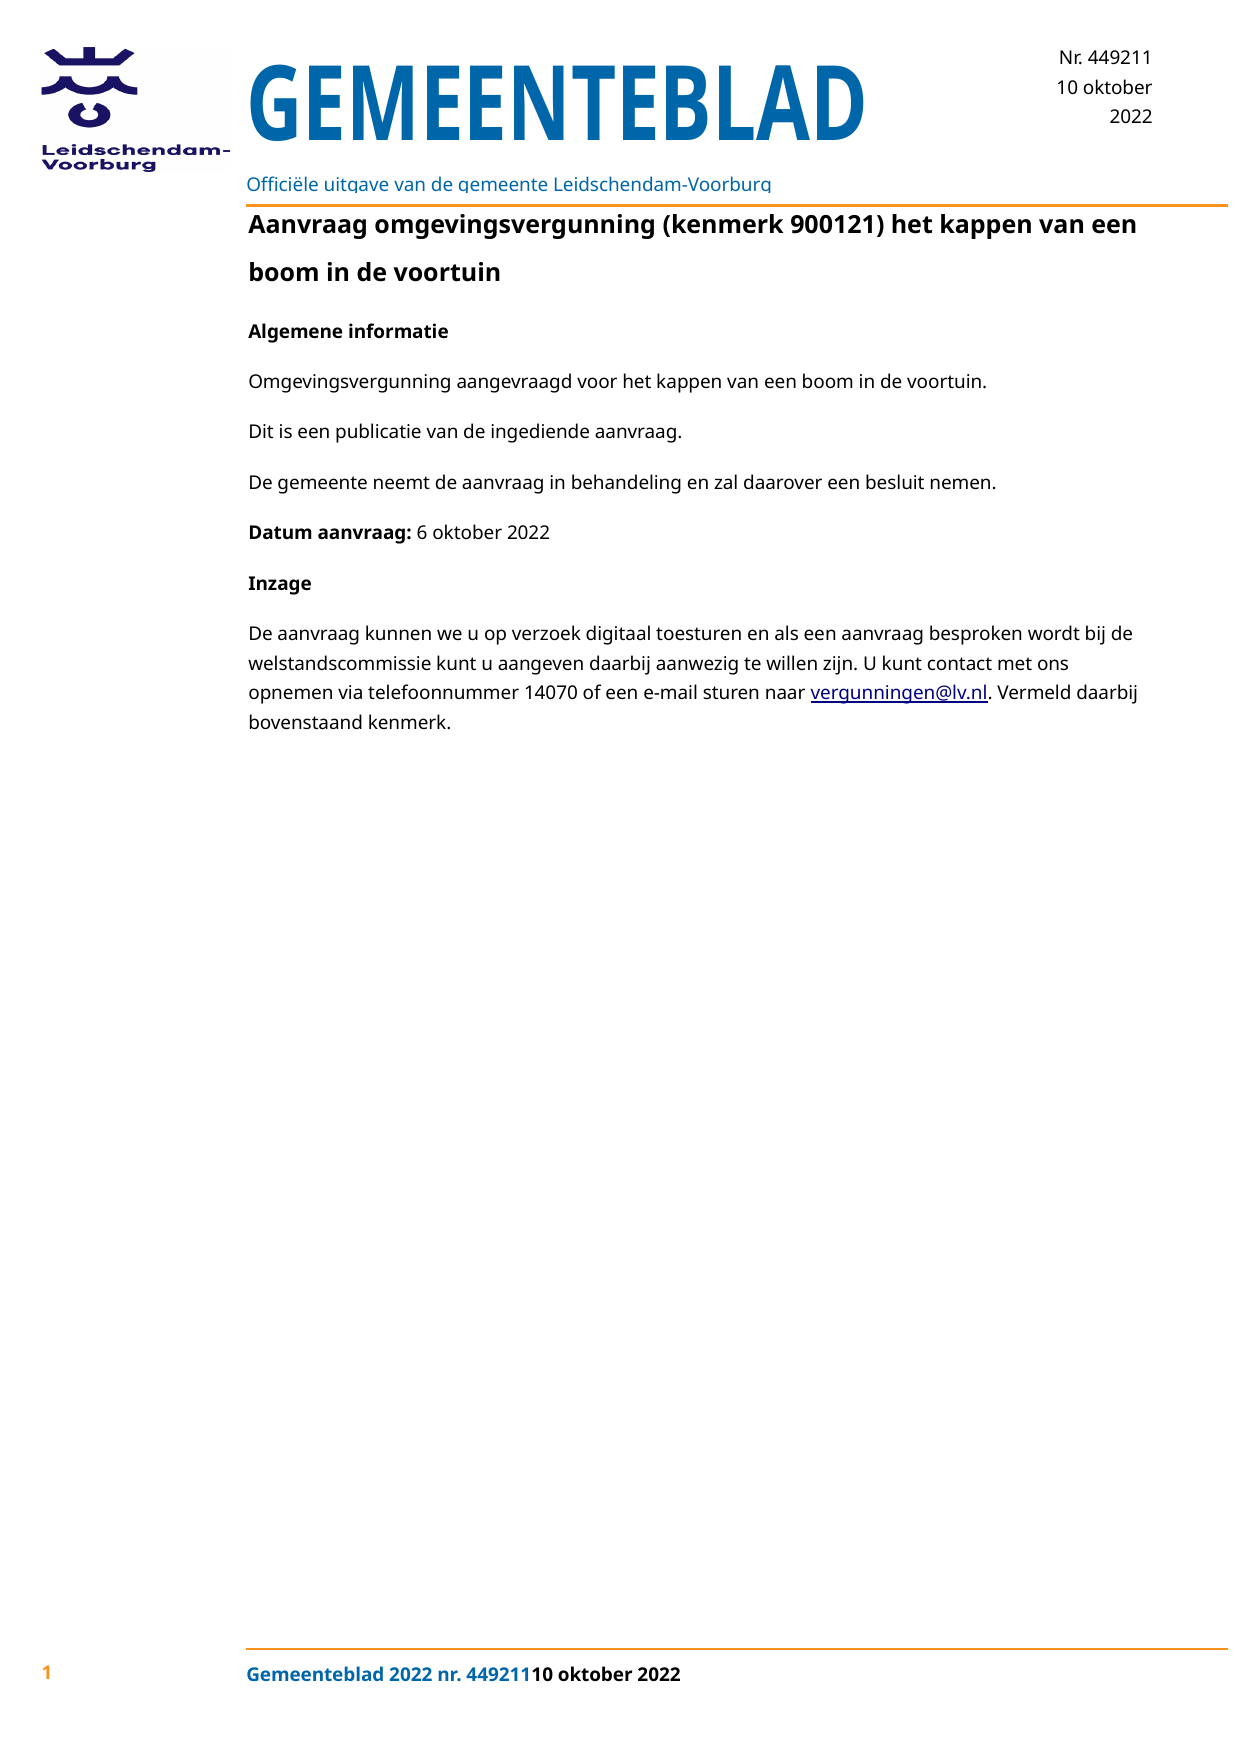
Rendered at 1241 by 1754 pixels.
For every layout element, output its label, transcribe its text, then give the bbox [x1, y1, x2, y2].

picture [41, 47, 231, 172]
text Inzage [248, 570, 1152, 596]
text Omgevingsvergunning aangevraagd voor het kappen van een boom in de voortuin. [248, 368, 1152, 394]
text Aanvraag omgevingsvergunning (kenmerk 900121) het kappen van een boom in de voortuin [248, 207, 1152, 288]
text Dit is een publicatie van de ingediende aanvraag. [248, 419, 1152, 444]
text Algemene informatie [248, 318, 1152, 344]
text De gemeente neemt de aanvraag in behandeling en zal daarover een besluit nemen. [248, 469, 1152, 495]
text Datum aanvraag: 6 oktober 2022 [248, 519, 1152, 545]
text De aanvraag kunnen we u op verzoek digitaal toesturen en als een aanvraag besproken wordt bij de welstandscommissie kunt u aangeven daarbij aanwezig te willen zijn. U kunt contact met ons opnemen via telefoonnummer 14070 of een e-mail sturen naar vergunningen@lv.nl. Vermeld daarbij bovenstaand kenmerk. [248, 620, 1152, 735]
